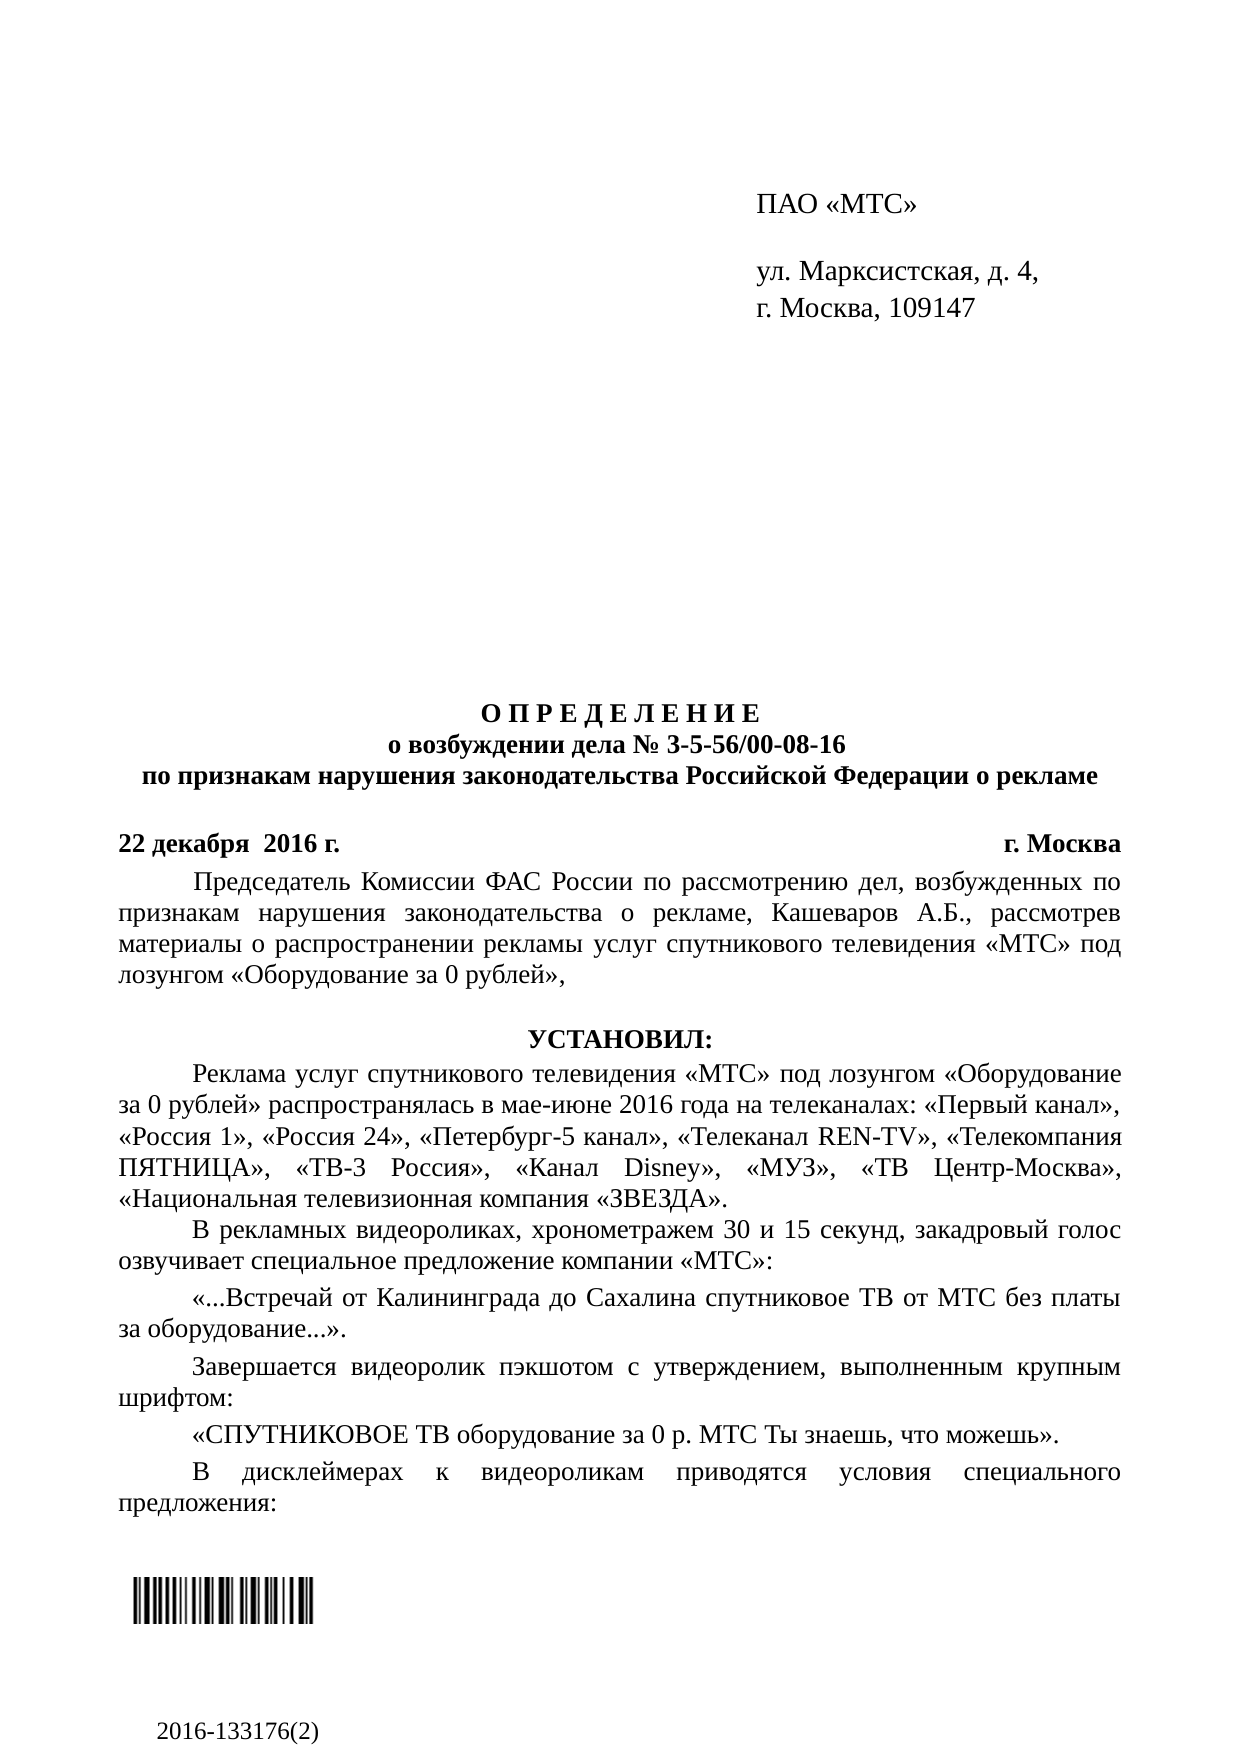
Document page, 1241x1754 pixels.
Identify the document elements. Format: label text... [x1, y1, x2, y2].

text «...Встречай от Калининграда до Сахалина спутниковое ТВ от МТС без платы за оборудование...». [118, 1281, 1122, 1344]
text г. Москва, 109147 [720, 290, 1122, 323]
text по признакам нарушения законодательства Российской Федерации о рекламе [118, 759, 1122, 791]
text Реклама услуг спутникового телевидения «МТС» под лозунгом «Оборудование за 0 рублей» распространялась в мае-июне 2016 года на телеканалах: «Первый канал», «Россия 1», «Россия 24», «Петербург-5 канал», «Телеканал REN-TV», «Телекомпания ПЯТНИЦА», «ТВ-3 Россия», «Канал Disney», «МУЗ», «ТВ Центр-Москва», «Национальная телевизионная компания «ЗВЕЗДА». [118, 1057, 1122, 1213]
text О П Р Е Д Е Л Е Н И Е [118, 697, 1122, 728]
text о возбуждении дела № 3-5-56/00-08-16 [118, 728, 1122, 759]
text «СПУТНИКОВОЕ ТВ оборудование за 0 р. МТС Ты знаешь, что можешь». [118, 1418, 1122, 1449]
text Завершается видеоролик пэкшотом с утверждением, выполненным крупным шрифтом: [118, 1349, 1122, 1412]
text В дисклеймерах к видеороликам приводятся условия специального предложения: [118, 1455, 1122, 1517]
text ПАО «МТС» [720, 186, 1122, 220]
picture [118, 1577, 331, 1624]
text 22 декабря 2016 г. г. Москва [118, 828, 1122, 859]
text Председатель Комиссии ФАС России по рассмотрению дел, возбужденных по признакам нарушения законодательства о рекламе, Кашеваров А.Б., рассмотрев материалы о распространении рекламы услуг спутникового телевидения «МТС» под лозунгом «Оборудование за 0 рублей», [118, 865, 1122, 989]
text В рекламных видеороликах, хронометражем 30 и 15 секунд, закадровый голос озвучивает специальное предложение компании «МТС»: [118, 1213, 1122, 1275]
text УСТАНОВИЛ: [118, 1023, 1122, 1054]
text ул. Марксистская, д. 4, [720, 253, 1122, 287]
